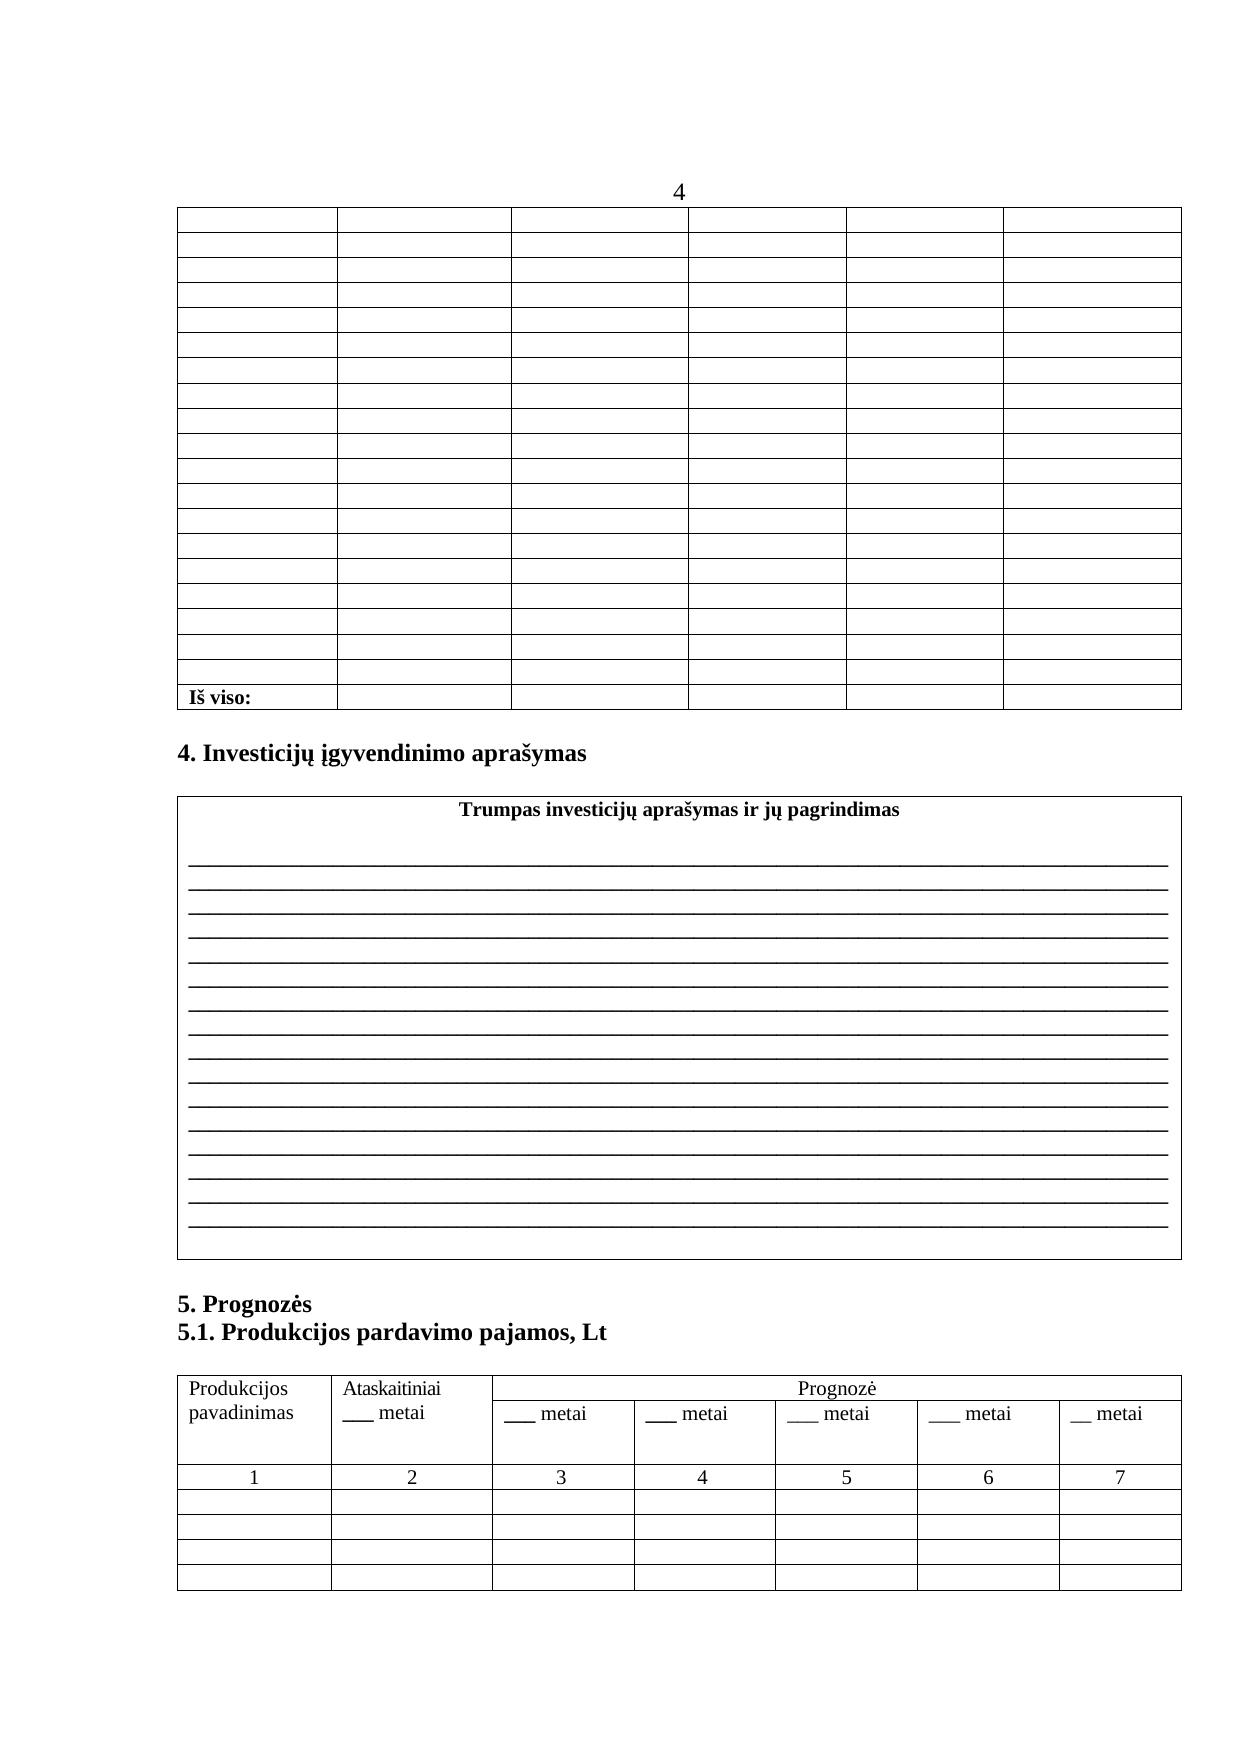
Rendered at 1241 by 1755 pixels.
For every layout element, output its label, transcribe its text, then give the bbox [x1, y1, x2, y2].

table_cell [178, 358, 337, 382]
table_cell [178, 484, 337, 508]
table_cell [1060, 1540, 1181, 1564]
table_cell [338, 584, 511, 608]
table_cell [847, 283, 1003, 307]
table_cell [689, 258, 846, 282]
table_header Trumpas investicijų aprašymas ir jų pagrindimas [178, 797, 1181, 1259]
table_cell ___ metai [493, 1401, 634, 1464]
table_cell [1004, 635, 1181, 658]
table_cell [847, 208, 1003, 232]
table_cell [847, 308, 1003, 332]
table_cell [178, 559, 337, 583]
table_cell [689, 584, 846, 608]
table_cell [847, 258, 1003, 282]
table_cell [338, 459, 511, 483]
table_cell 1 [178, 1465, 331, 1489]
table_cell [338, 434, 511, 458]
table_cell [512, 584, 688, 608]
table_cell [512, 609, 688, 633]
table_cell ___ metai [635, 1401, 775, 1464]
table_cell [689, 358, 846, 382]
table_cell [338, 333, 511, 357]
table_cell ___ metai [776, 1401, 917, 1464]
table_cell [178, 233, 337, 257]
table_cell [918, 1515, 1059, 1539]
table_cell [178, 1540, 331, 1564]
table_cell [178, 584, 337, 608]
table_cell [512, 308, 688, 332]
table_cell [847, 459, 1003, 483]
table_cell 4 [635, 1465, 775, 1489]
table_cell [776, 1515, 917, 1539]
table_cell [776, 1490, 917, 1514]
text 5. Prognozės [177, 1289, 1181, 1317]
table_cell [1004, 459, 1181, 483]
table_cell [689, 384, 846, 407]
table_cell [847, 233, 1003, 257]
table_cell [689, 635, 846, 658]
table_cell 7 [1060, 1465, 1181, 1489]
table_cell [512, 660, 688, 684]
table_cell [178, 609, 337, 633]
table_cell __ metai [1060, 1401, 1181, 1464]
table_cell [776, 1540, 917, 1564]
table_cell [178, 534, 337, 558]
table_cell [338, 409, 511, 433]
table_cell [338, 233, 511, 257]
table_cell [1004, 584, 1181, 608]
table_cell [847, 660, 1003, 684]
table_cell [178, 459, 337, 483]
table_cell [635, 1540, 775, 1564]
table_header Ataskaitiniai ___ metai [332, 1376, 492, 1464]
table_cell [1004, 434, 1181, 458]
table_cell [689, 559, 846, 583]
table_cell [689, 609, 846, 633]
table_cell [512, 333, 688, 357]
table_cell [1004, 609, 1181, 633]
table_cell [512, 409, 688, 433]
table_cell [1004, 258, 1181, 282]
table_cell [493, 1565, 634, 1589]
table_cell [1004, 559, 1181, 583]
table_cell [338, 509, 511, 533]
table_header Produkcijos pavadinimas [178, 1376, 331, 1464]
table_cell [689, 283, 846, 307]
table_cell [847, 484, 1003, 508]
table_cell [512, 509, 688, 533]
table_cell [512, 484, 688, 508]
table_cell [847, 333, 1003, 357]
table_cell [178, 1565, 331, 1589]
table_cell [338, 484, 511, 508]
table_cell [512, 534, 688, 558]
text 4. Investicijų įgyvendinimo aprašymas [177, 738, 1181, 767]
table_cell [1004, 208, 1181, 232]
table_cell [847, 609, 1003, 633]
table_cell [178, 333, 337, 357]
table_cell [512, 384, 688, 407]
text 5.1. Produkcijos pardavimo pajamos, Lt [177, 1317, 1181, 1346]
table_cell [689, 459, 846, 483]
table_cell [178, 258, 337, 282]
table_cell [689, 308, 846, 332]
table_cell [338, 258, 511, 282]
table_cell [493, 1540, 634, 1564]
table_cell [689, 484, 846, 508]
table_cell [1004, 358, 1181, 382]
table_cell Iš viso: [178, 685, 337, 709]
table_cell [332, 1490, 492, 1514]
table_cell [847, 559, 1003, 583]
table_cell [847, 509, 1003, 533]
table_cell [918, 1565, 1059, 1589]
table_cell [338, 534, 511, 558]
table_cell [1004, 534, 1181, 558]
table_cell [338, 384, 511, 407]
table_cell [338, 208, 511, 232]
table_cell [689, 509, 846, 533]
table_cell [338, 308, 511, 332]
table_cell [338, 660, 511, 684]
table_cell [512, 459, 688, 483]
table_cell ___ metai [918, 1401, 1059, 1464]
table_cell [1060, 1565, 1181, 1589]
table_cell [1004, 409, 1181, 433]
table_cell [1004, 509, 1181, 533]
table_cell [689, 434, 846, 458]
table_cell [332, 1565, 492, 1589]
table_cell [178, 635, 337, 658]
table_cell [338, 358, 511, 382]
table_cell [1060, 1515, 1181, 1539]
table_cell [512, 358, 688, 382]
table_cell [178, 283, 337, 307]
table_cell [1060, 1490, 1181, 1514]
table_cell [178, 384, 337, 407]
table_cell [178, 1515, 331, 1539]
table_cell [847, 434, 1003, 458]
table_cell [776, 1565, 917, 1589]
table_cell [847, 534, 1003, 558]
table_cell [689, 660, 846, 684]
table_cell [512, 635, 688, 658]
table_cell [1004, 660, 1181, 684]
table_cell [512, 233, 688, 257]
table_cell [512, 559, 688, 583]
table_cell [178, 1490, 331, 1514]
table_cell [1004, 308, 1181, 332]
table_cell 6 [918, 1465, 1059, 1489]
table_cell [635, 1490, 775, 1514]
table_cell [689, 534, 846, 558]
table_cell [1004, 484, 1181, 508]
table_cell [178, 308, 337, 332]
table_cell [338, 635, 511, 658]
table_cell [178, 434, 337, 458]
table_cell [1004, 384, 1181, 407]
table_cell [847, 584, 1003, 608]
table_cell 3 [493, 1465, 634, 1489]
table_cell [847, 635, 1003, 658]
table_cell [512, 258, 688, 282]
table_cell 2 [332, 1465, 492, 1489]
table_cell [512, 283, 688, 307]
table_cell [1004, 233, 1181, 257]
table_cell [338, 609, 511, 633]
table_cell [918, 1490, 1059, 1514]
table_cell [847, 384, 1003, 407]
table_header Prognozė [493, 1376, 1181, 1400]
table_cell [512, 685, 688, 709]
table_cell [332, 1540, 492, 1564]
table_cell [178, 208, 337, 232]
table_cell [512, 434, 688, 458]
table_cell [338, 283, 511, 307]
table_cell [689, 333, 846, 357]
table_cell [178, 660, 337, 684]
table_cell [847, 685, 1003, 709]
table_cell [689, 233, 846, 257]
table_cell [918, 1540, 1059, 1564]
table_cell [338, 559, 511, 583]
table_cell [1004, 333, 1181, 357]
table_cell 5 [776, 1465, 917, 1489]
table_cell [847, 409, 1003, 433]
table_cell [1004, 685, 1181, 709]
table_cell [512, 208, 688, 232]
table_cell [493, 1515, 634, 1539]
table_cell [493, 1490, 634, 1514]
table_cell [635, 1565, 775, 1589]
table_cell [332, 1515, 492, 1539]
table_cell [689, 409, 846, 433]
table_cell [847, 358, 1003, 382]
table_cell [178, 409, 337, 433]
table_cell [689, 208, 846, 232]
table_cell [178, 509, 337, 533]
table_cell [338, 685, 511, 709]
table_cell [689, 685, 846, 709]
table_cell [635, 1515, 775, 1539]
table_cell [1004, 283, 1181, 307]
